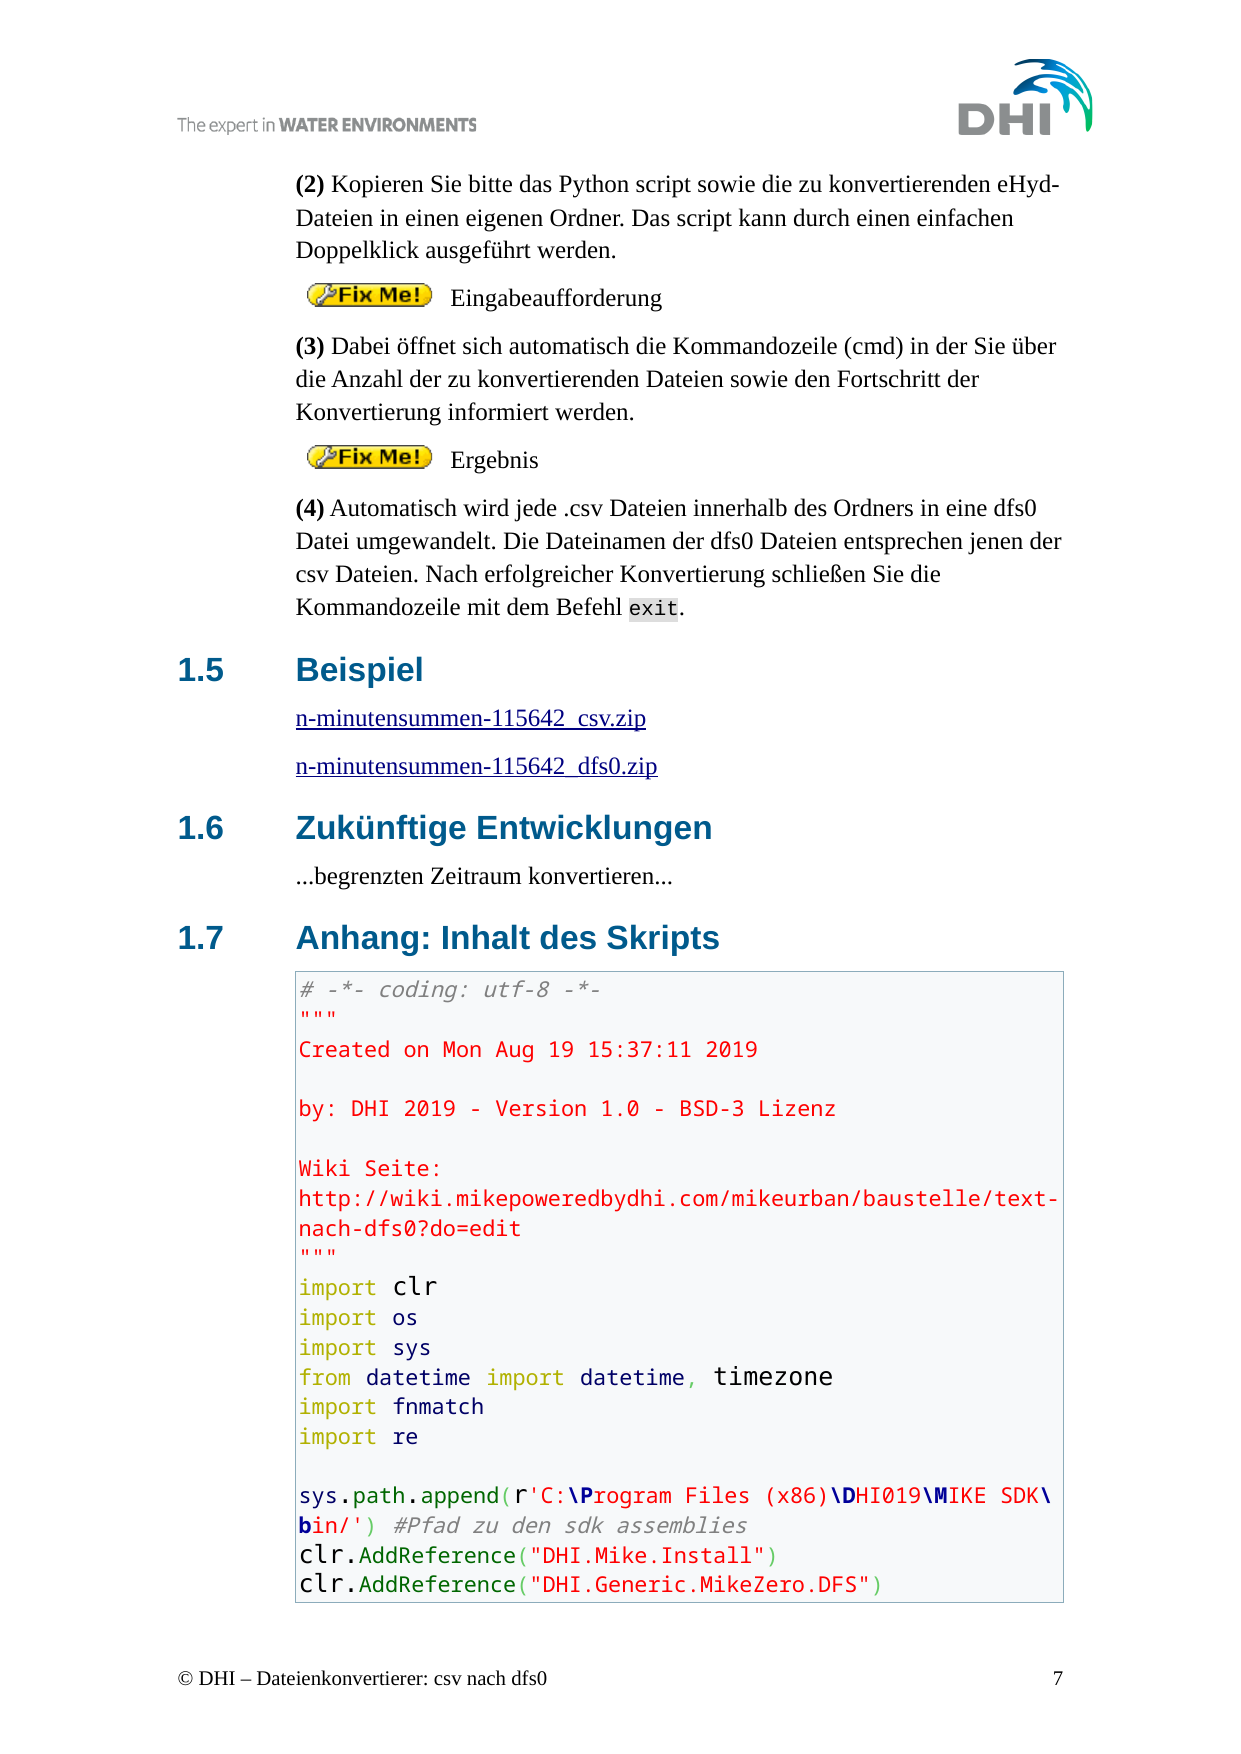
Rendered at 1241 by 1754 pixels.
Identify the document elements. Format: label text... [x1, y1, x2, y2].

subtitle Anhang: Inhalt des Skripts [177, 918, 1063, 956]
table_header # -*- coding: utf-8 -*- """ Created on Mon Aug 19 15:37:11 2019 by: DHI 2019 - Version 1.0 - BSD-3 Lizenz Wiki Seite: http://wiki.mikepoweredbydhi.com/mikeurban/baustelle/text-nach-dfs0?do=edit """ import clr import os import sys from datetime import datetime, timezone import fnmatch import re sys.path.append(r'C:\Program Files (x86)\DHI019\MIKE SDK\bin/') #Pfad zu den sdk assemblies clr.AddReference("DHI.Mike.Install") clr.AddReference("DHI.Generic.MikeZero.DFS") [296, 972, 1063, 1602]
picture [307, 283, 433, 307]
picture [307, 445, 433, 469]
subtitle Zukünftige Entwicklungen [177, 808, 1063, 846]
text (3) Dabei öffnet sich automatisch die Kommandozeile (cmd) in der Sie über die Anzahl der zu konvertierenden Dateien sowie den Fortschritt der Konvertierung informiert werden. [295, 331, 1063, 426]
text (4) Automatisch wird jede .csv Dateien innerhalb des Ordners in eine dfs0 Datei umgewandelt. Die Dateinamen der dfs0 Dateien entsprechen jenen der csv Dateien. Nach erfolgreicher Konvertierung schließen Sie die Kommandozeile mit dem Befehl exit. [295, 493, 1063, 622]
text Eingabeaufforderung [295, 283, 1063, 312]
subtitle Beispiel [177, 650, 1063, 688]
text n-minutensummen-115642_csv.zip [295, 703, 1063, 732]
picture [958, 59, 1093, 135]
text (2) Kopieren Sie bitte das Python script sowie die zu konvertierenden eHyd-Dateien in einen eigenen Ordner. Das script kann durch einen einfachen Doppelklick ausgeführt werden. [295, 169, 1063, 264]
picture [177, 117, 477, 135]
text ...begrenzten Zeitraum konvertieren... [295, 861, 1063, 890]
text n-minutensummen-115642_dfs0.zip [295, 751, 1063, 780]
text Ergebnis [295, 445, 1063, 474]
